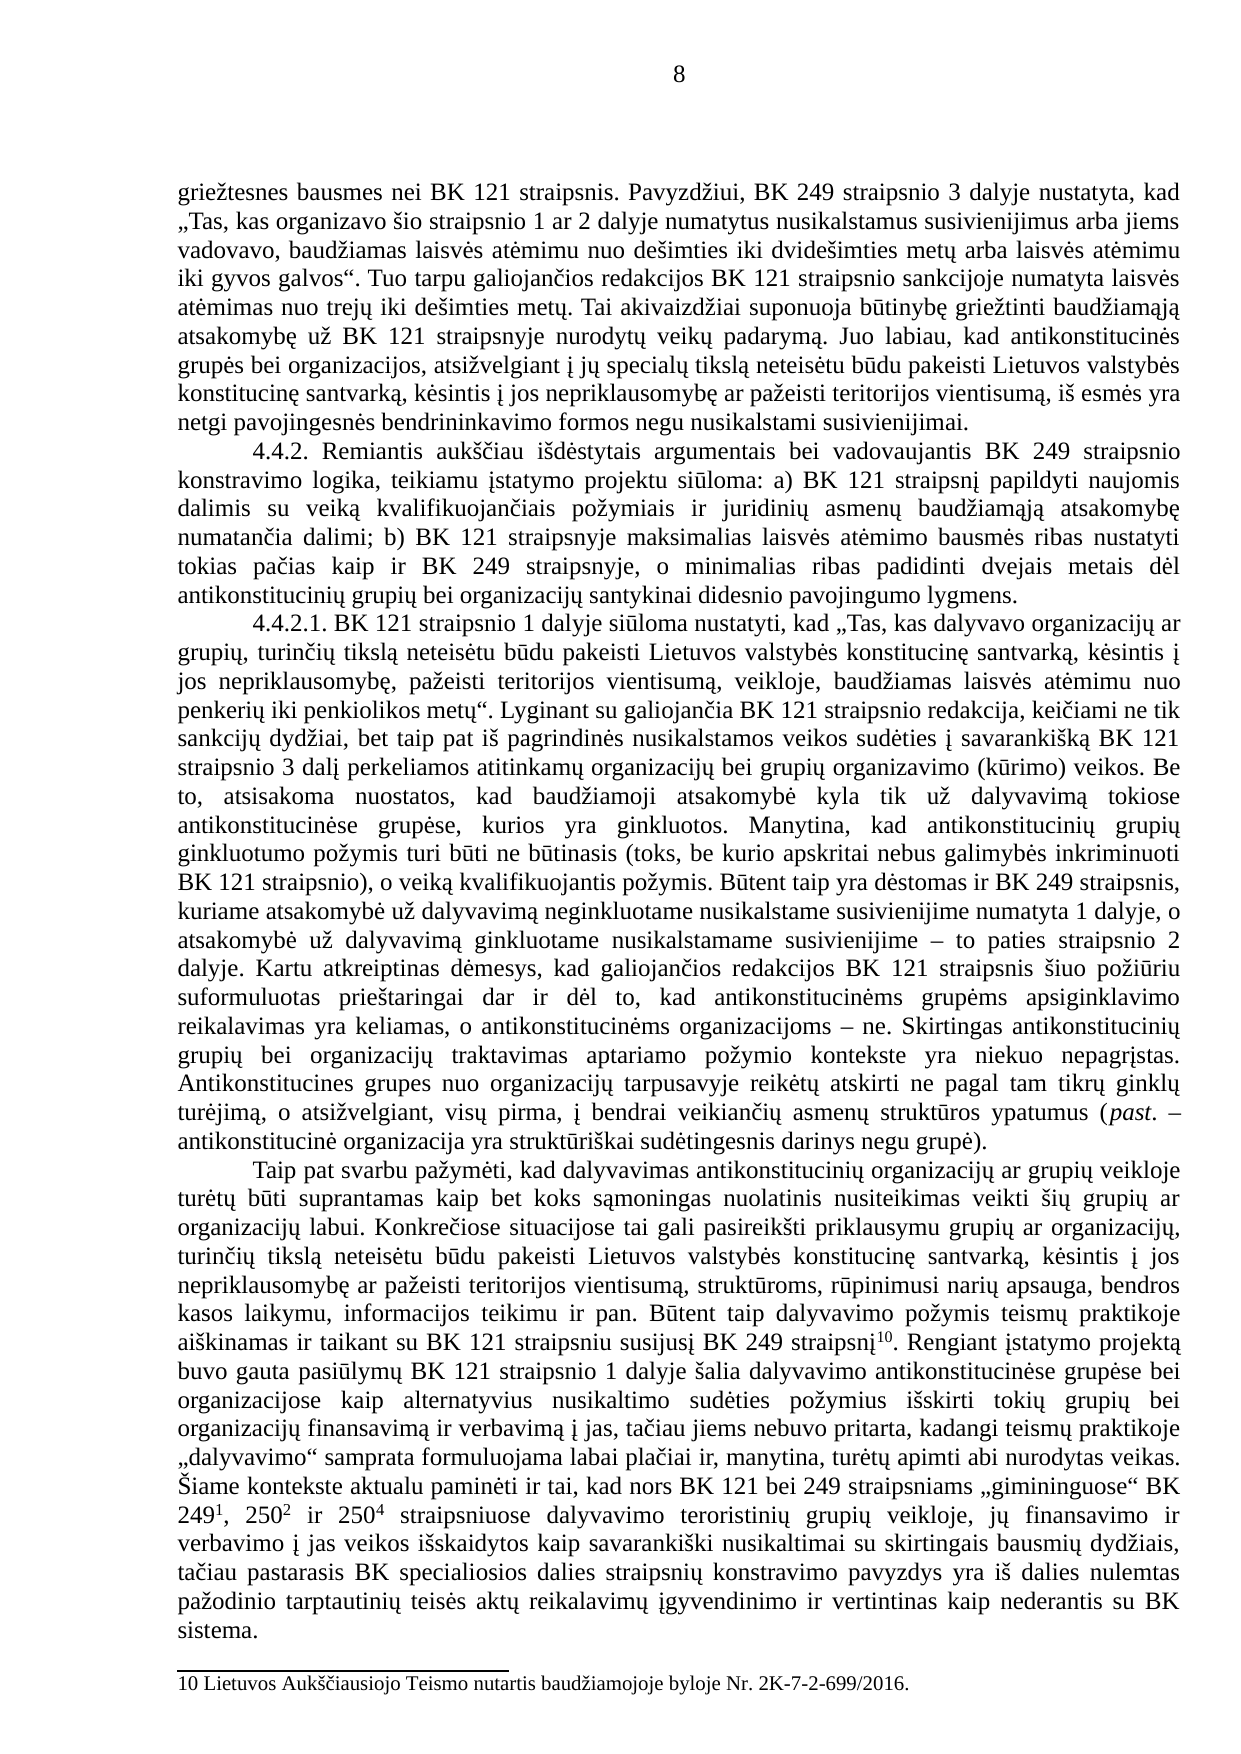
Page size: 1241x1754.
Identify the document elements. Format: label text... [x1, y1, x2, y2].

text Taip pat svarbu pažymėti, kad dalyvavimas antikonstitucinių organizacijų ar grupių veikloje turėtų būti suprantamas kaip bet koks sąmoningas nuolatinis nusiteikimas veikti šių grupių ar organizacijų labui. Konkrečiose situacijose tai gali pasireikšti priklausymu grupių ar organizacijų, turinčių tikslą neteisėtu būdu pakeisti Lietuvos valstybės konstitucinę santvarką, kėsintis į jos nepriklausomybę ar pažeisti teritorijos vientisumą, struktūroms, rūpinimusi narių apsauga, bendros kasos laikymu, informacijos teikimu ir pan. Būtent taip dalyvavimo požymis teismų praktikoje aiškinamas ir taikant su BK 121 straipsniu susijusį BK 249 straipsnį. Rengiant įstatymo projektą buvo gauta pasiūlymų BK 121 straipsnio 1 dalyje šalia dalyvavimo antikonstitucinėse grupėse bei organizacijose kaip alternatyvius nusikaltimo sudėties požymius išskirti tokių grupių bei organizacijų finansavimą ir verbavimą į jas, tačiau jiems nebuvo pritarta, kadangi teismų praktikoje „dalyvavimo“ samprata formuluojama labai plačiai ir, manytina, turėtų apimti abi nurodytas veikas. Šiame kontekste aktualu paminėti ir tai, kad nors BK 121 bei 249 straipsniams „gimininguose“ BK 2491, 2502 ir 2504 straipsniuose dalyvavimo teroristinių grupių veikloje, jų finansavimo ir verbavimo į jas veikos išskaidytos kaip savarankiški nusikaltimai su skirtingais bausmių dydžiais, tačiau pastarasis BK specialiosios dalies straipsnių konstravimo pavyzdys yra iš dalies nulemtas pažodinio tarptautinių teisės aktų reikalavimų įgyvendinimo ir vertintinas kaip nederantis su BK sistema. [177, 1155, 1181, 1643]
text 4.4.2. Remiantis aukščiau išdėstytais argumentais bei vadovaujantis BK 249 straipsnio konstravimo logika, teikiamu įstatymo projektu siūloma: a) BK 121 straipsnį papildyti naujomis dalimis su veiką kvalifikuojančiais požymiais ir juridinių asmenų baudžiamąją atsakomybę numatančia dalimi; b) BK 121 straipsnyje maksimalias laisvės atėmimo bausmės ribas nustatyti tokias pačias kaip ir BK 249 straipsnyje, o minimalias ribas padidinti dvejais metais dėl antikonstitucinių grupių bei organizacijų santykinai didesnio pavojingumo lygmens. [177, 436, 1181, 608]
text 4.4.2.1. BK 121 straipsnio 1 dalyje siūloma nustatyti, kad „Tas, kas dalyvavo organizacijų ar grupių, turinčių tikslą neteisėtu būdu pakeisti Lietuvos valstybės konstitucinę santvarką, kėsintis į jos nepriklausomybę, pažeisti teritorijos vientisumą, veikloje, baudžiamas laisvės atėmimu nuo penkerių iki penkiolikos metų“. Lyginant su galiojančia BK 121 straipsnio redakcija, keičiami ne tik sankcijų dydžiai, bet taip pat iš pagrindinės nusikalstamos veikos sudėties į savarankišką BK 121 straipsnio 3 dalį perkeliamos atitinkamų organizacijų bei grupių organizavimo (kūrimo) veikos. Be to, atsisakoma nuostatos, kad baudžiamoji atsakomybė kyla tik už dalyvavimą tokiose antikonstitucinėse grupėse, kurios yra ginkluotos. Manytina, kad antikonstitucinių grupių ginkluotumo požymis turi būti ne būtinasis (toks, be kurio apskritai nebus galimybės inkriminuoti BK 121 straipsnio), o veiką kvalifikuojantis požymis. Būtent taip yra dėstomas ir BK 249 straipsnis, kuriame atsakomybė už dalyvavimą neginkluotame nusikalstame susivienijime numatyta 1 dalyje, o atsakomybė už dalyvavimą ginkluotame nusikalstamame susivienijime – to paties straipsnio 2 dalyje. Kartu atkreiptinas dėmesys, kad galiojančios redakcijos BK 121 straipsnis šiuo požiūriu suformuluotas prieštaringai dar ir dėl to, kad antikonstitucinėms grupėms apsiginklavimo reikalavimas yra keliamas, o antikonstitucinėms organizacijoms – ne. Skirtingas antikonstitucinių grupių bei organizacijų traktavimas aptariamo požymio kontekste yra niekuo nepagrįstas. Antikonstitucines grupes nuo organizacijų tarpusavyje reikėtų atskirti ne pagal tam tikrų ginklų turėjimą, o atsižvelgiant, visų pirma, į bendrai veikiančių asmenų struktūros ypatumus (past. – antikonstitucinė organizacija yra struktūriškai sudėtingesnis darinys negu grupė). [177, 608, 1181, 1155]
text griežtesnes bausmes nei BK 121 straipsnis. Pavyzdžiui, BK 249 straipsnio 3 dalyje nustatyta, kad „Tas, kas organizavo šio straipsnio 1 ar 2 dalyje numatytus nusikalstamus susivienijimus arba jiems vadovavo, baudžiamas laisvės atėmimu nuo dešimties iki dvidešimties metų arba laisvės atėmimu iki gyvos galvos“. Tuo tarpu galiojančios redakcijos BK 121 straipsnio sankcijoje numatyta laisvės atėmimas nuo trejų iki dešimties metų. Tai akivaizdžiai suponuoja būtinybę griežtinti baudžiamąją atsakomybę už BK 121 straipsnyje nurodytų veikų padarymą. Juo labiau, kad antikonstitucinės grupės bei organizacijos, atsižvelgiant į jų specialų tikslą neteisėtu būdu pakeisti Lietuvos valstybės konstitucinę santvarką, kėsintis į jos nepriklausomybę ar pažeisti teritorijos vientisumą, iš esmės yra netgi pavojingesnės bendrininkavimo formos negu nusikalstami susivienijimai. [177, 177, 1181, 436]
text Lietuvos Aukščiausiojo Teismo nutartis baudžiamojoje byloje Nr. 2K-7-2-699/2016. [177, 1671, 1181, 1695]
